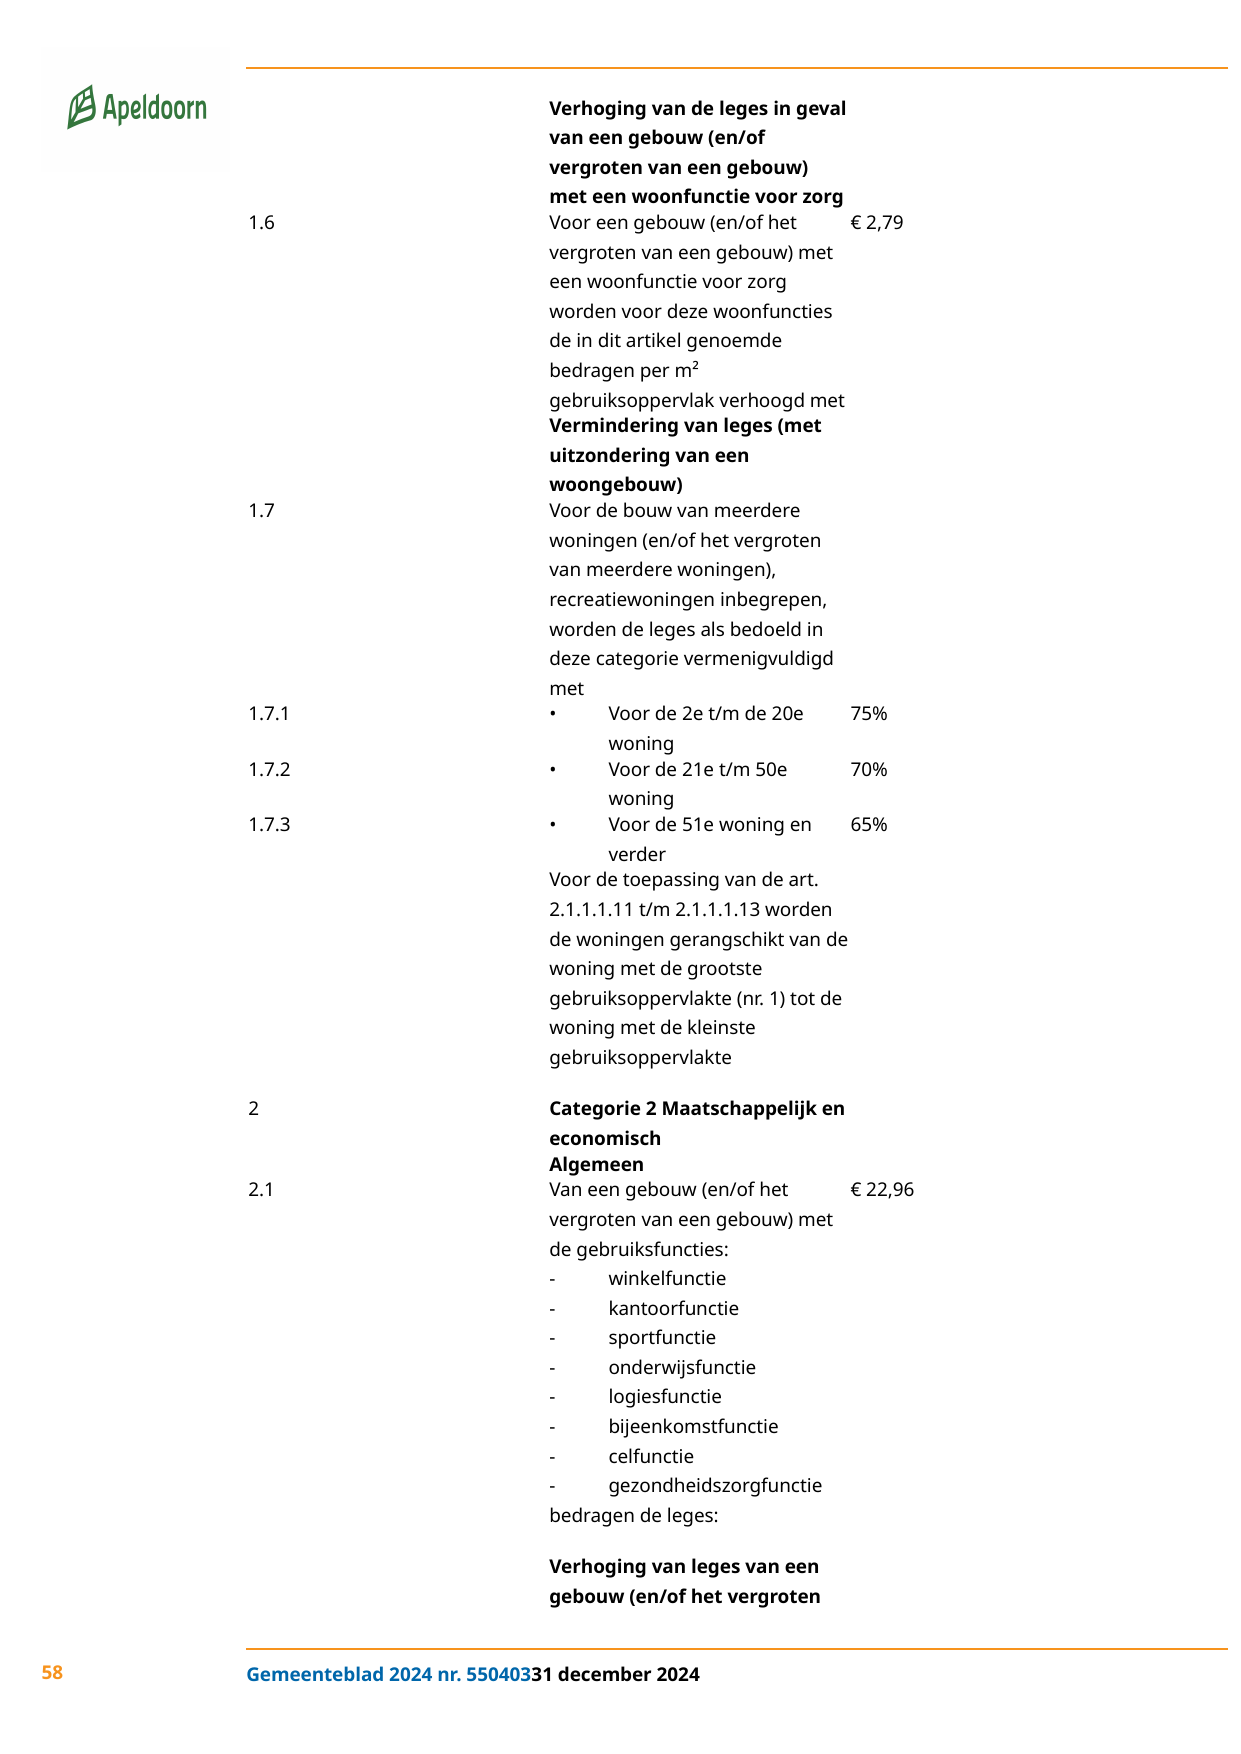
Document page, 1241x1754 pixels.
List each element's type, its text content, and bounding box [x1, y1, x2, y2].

table_cell [248, 95, 549, 209]
table_cell 1.7 [248, 498, 549, 701]
table_cell [850, 1528, 1152, 1553]
table_cell 75% [850, 701, 1152, 756]
table_cell € 22,96 [850, 1177, 1152, 1528]
table_cell Verhoging van de leges in geval van een gebouw (en/of vergroten van een gebouw) met een woonfunctie voor zorg [549, 95, 850, 209]
table_cell Van een gebouw (en/of het vergroten van een gebouw) met de gebruiksfuncties: winkelfunctie kantoorfunctie sportfunctie onderwijsfunctie logiesfunctie bijeenkomstfunctie celfunctie gezondheidszorgfunctie bedragen de leges: [549, 1177, 850, 1528]
table_cell Voor de 51e woning en verder [549, 811, 850, 867]
table_cell [850, 1554, 1152, 1609]
table_cell [549, 1070, 850, 1096]
table_cell [248, 413, 549, 497]
table_cell [248, 1554, 549, 1609]
table_cell Voor een gebouw (en/of het vergroten van een gebouw) met een woonfunctie voor zorg worden voor deze woonfuncties de in dit artikel genoemde bedragen per m² gebruiksoppervlak verhoogd met [549, 209, 850, 412]
table_cell [850, 867, 1152, 1070]
table_cell [549, 1528, 850, 1553]
table_cell [850, 1096, 1152, 1151]
table_cell [850, 1070, 1152, 1096]
table_cell 1.6 [248, 209, 549, 412]
table_cell [850, 1151, 1152, 1177]
table_cell [248, 867, 549, 1070]
table_cell [850, 95, 1152, 209]
table_cell Voor de toepassing van de art. 2.1.1.1.11 t/m 2.1.1.1.13 worden de woningen gerangschikt van de woning met de grootste gebruiksoppervlakte (nr. 1) tot de woning met de kleinste gebruiksoppervlakte [549, 867, 850, 1070]
table_cell [850, 413, 1152, 497]
table_cell 2 [248, 1096, 549, 1151]
table_cell 2.1 [248, 1177, 549, 1528]
table_cell Algemeen [549, 1151, 850, 1177]
table_cell € 2,79 [850, 209, 1152, 412]
table_cell Voor de bouw van meerdere woningen (en/of het vergroten van meerdere woningen), recreatiewoningen inbegrepen, worden de leges als bedoeld in deze categorie vermenigvuldigd met [549, 498, 850, 701]
table_cell 65% [850, 811, 1152, 867]
table_cell Verhoging van leges van een gebouw (en/of het vergroten [549, 1554, 850, 1609]
table_cell 1.7.2 [248, 756, 549, 811]
table_cell 1.7.1 [248, 701, 549, 756]
table_cell Categorie 2 Maatschappelijk en economisch [549, 1096, 850, 1151]
table_cell [248, 1151, 549, 1177]
table_cell [248, 1528, 549, 1553]
table_cell [850, 498, 1152, 701]
picture [41, 47, 231, 172]
table_cell Voor de 2e t/m de 20e woning [549, 701, 850, 756]
table_cell Voor de 21e t/m 50e woning [549, 756, 850, 811]
table_cell [248, 1070, 549, 1096]
table_cell Vermindering van leges (met uitzondering van een woongebouw) [549, 413, 850, 497]
table_cell 70% [850, 756, 1152, 811]
table_cell 1.7.3 [248, 811, 549, 867]
